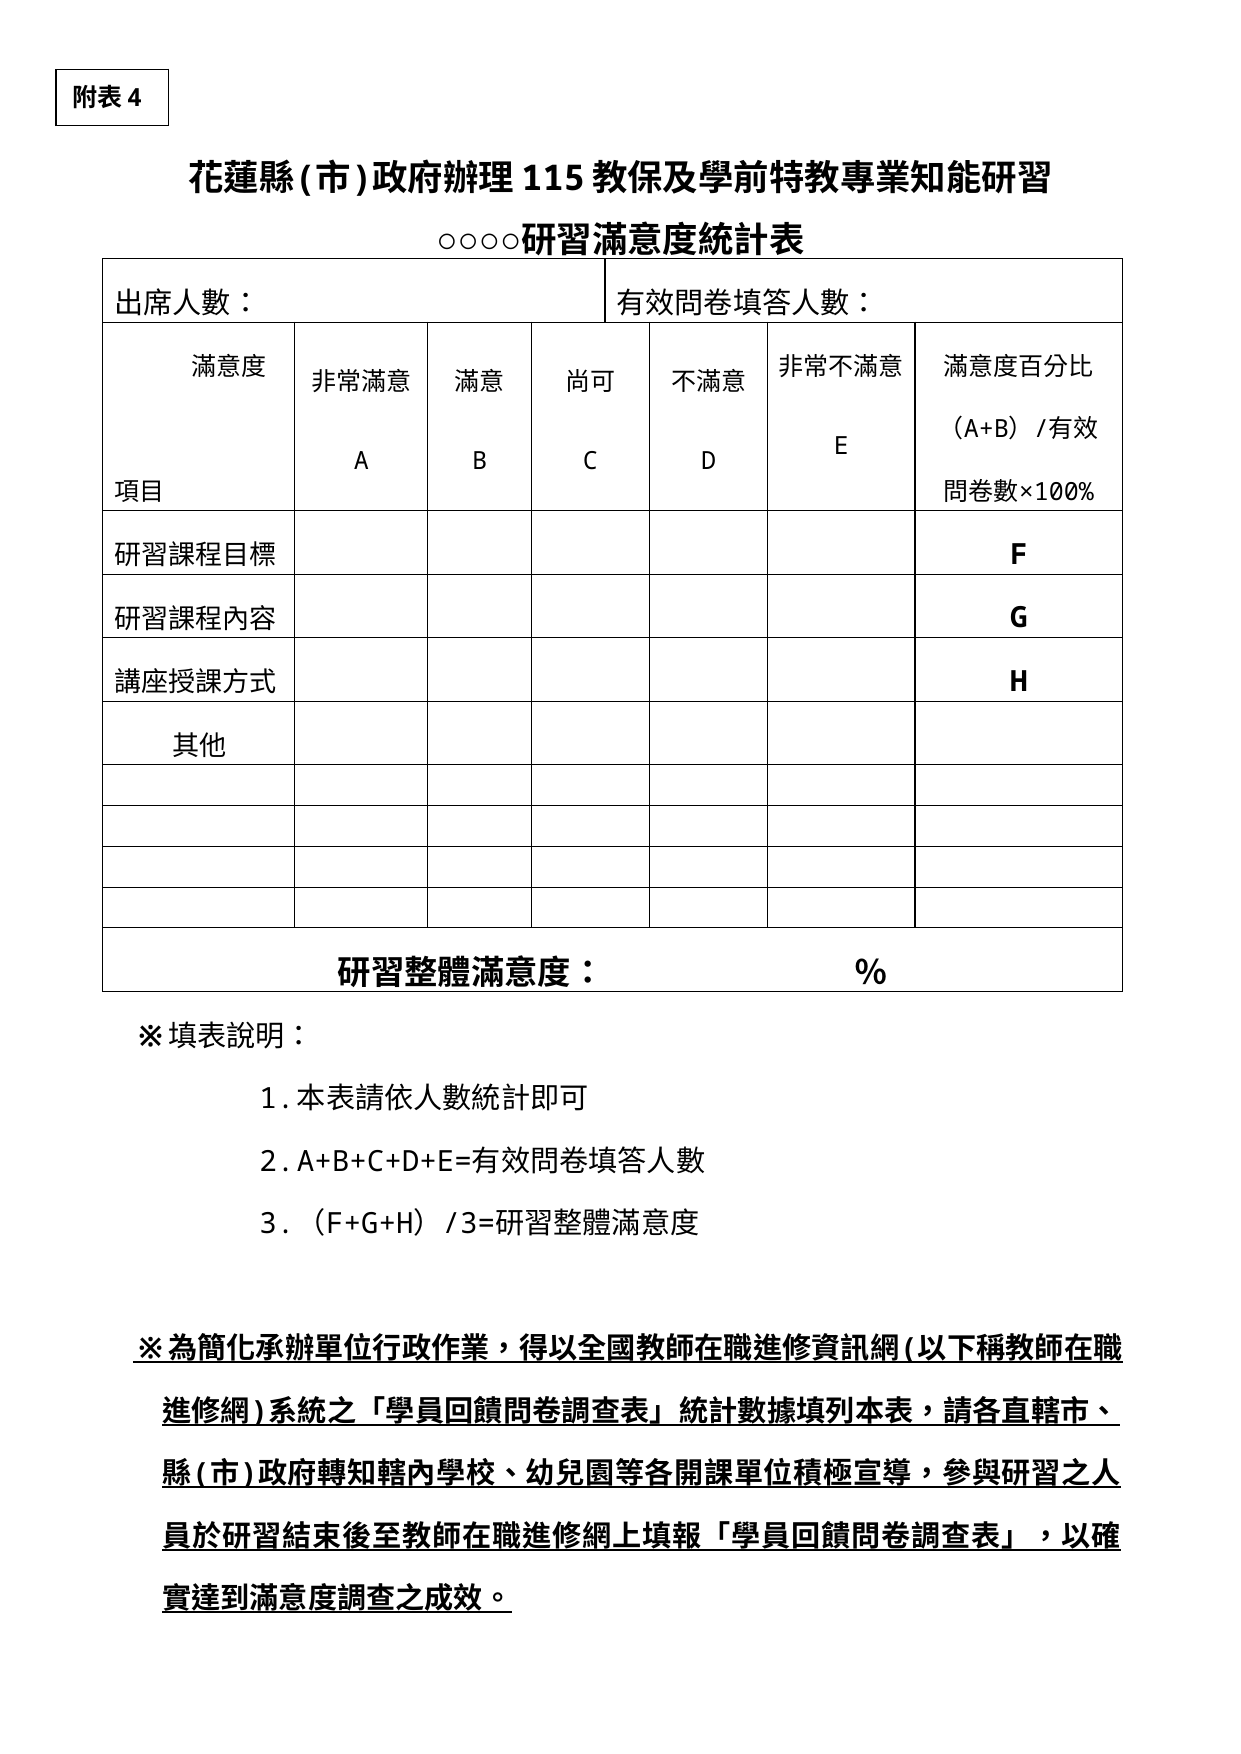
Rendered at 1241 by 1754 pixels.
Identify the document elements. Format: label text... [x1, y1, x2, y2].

table_cell [650, 888, 767, 927]
text ※填表說明： [133, 992, 1181, 1054]
table_cell [103, 806, 294, 846]
table_cell 研習課程目標 [103, 511, 294, 574]
table_cell [295, 806, 427, 846]
table_cell 滿意度百分比 （A+B）/有效問卷數×100% [916, 323, 1122, 510]
table_cell 非常不滿意 E [768, 323, 914, 510]
table_cell [295, 888, 427, 927]
table_cell [650, 575, 767, 637]
table_cell [768, 575, 914, 637]
table_cell [532, 888, 649, 927]
table_cell [768, 888, 914, 927]
text [57, 70, 168, 125]
text 附表4 [72, 78, 152, 114]
table_cell H [916, 638, 1122, 701]
table_cell [916, 806, 1122, 846]
table_cell [532, 702, 649, 764]
table_cell 研習整體滿意度： ％ [103, 928, 1122, 991]
table_cell [650, 765, 767, 805]
table_cell [295, 638, 427, 701]
table_cell [428, 511, 531, 574]
table_cell [650, 806, 767, 846]
table_cell [295, 847, 427, 887]
table_cell [428, 765, 531, 805]
table_cell 滿意 B [428, 323, 531, 510]
table_cell 尚可 C [532, 323, 649, 510]
table_cell [768, 511, 914, 574]
table_cell [916, 765, 1122, 805]
table_cell [428, 702, 531, 764]
list （F+G+H）/3=研習整體滿意度 [259, 1179, 1181, 1242]
table_cell [103, 765, 294, 805]
table_cell 講座授課方式 [103, 638, 294, 701]
list A+B+C+D+E=有效問卷填答人數 [259, 1117, 1181, 1179]
table_cell [532, 806, 649, 846]
table_cell [428, 575, 531, 637]
table_cell [532, 638, 649, 701]
table_cell 滿意度 項目 [103, 323, 294, 510]
table_cell [103, 888, 294, 927]
table_cell 非常滿意 A [295, 323, 427, 510]
text ※為簡化承辦單位行政作業，得以全國教師在職進修資訊網(以下稱教師在職 [133, 1304, 1122, 1361]
table_cell [295, 702, 427, 764]
table_cell G [916, 575, 1122, 637]
table_cell [768, 806, 914, 846]
text ○○○○研習滿意度統計表 [59, 196, 1181, 258]
table_cell [532, 575, 649, 637]
table_cell [768, 702, 914, 764]
table_cell [768, 765, 914, 805]
table_header 出席人數： [103, 259, 604, 322]
table_cell [650, 638, 767, 701]
table_cell [103, 847, 294, 887]
table_header 有效問卷填答人數： [606, 259, 1122, 322]
table_cell [916, 702, 1122, 764]
table_cell [295, 575, 427, 637]
table_cell [916, 847, 1122, 887]
table_cell [650, 702, 767, 764]
text 花蓮縣(市)政府辦理115教保及學前特教專業知能研習 [59, 133, 1181, 196]
table_cell 不滿意 D [650, 323, 767, 510]
table_cell [295, 511, 427, 574]
table_cell [428, 638, 531, 701]
table_cell [650, 847, 767, 887]
text 進修網)系統之「學員回饋問卷調查表」統計數據填列本表，請各直轄市、縣(市)政府轉知轄內學校、幼兒園等各開課單位積極宣導，參與研習之人員於研習結束後至教師在職進修網上填報「學員回饋問卷調查表」，以確實達到滿意度調查之成效。 [133, 1363, 1122, 1617]
table_cell [532, 511, 649, 574]
table_cell [295, 765, 427, 805]
table_cell [428, 888, 531, 927]
table_cell [916, 888, 1122, 927]
table_cell [428, 847, 531, 887]
table_cell [768, 847, 914, 887]
table_cell [532, 847, 649, 887]
table_cell 研習課程內容 [103, 575, 294, 637]
table_cell [768, 638, 914, 701]
table_cell [532, 765, 649, 805]
table_cell 其他 [103, 702, 294, 764]
table_cell [650, 511, 767, 574]
list 本表請依人數統計即可 [259, 1054, 1181, 1117]
table_cell [428, 806, 531, 846]
table_cell F [916, 511, 1122, 574]
